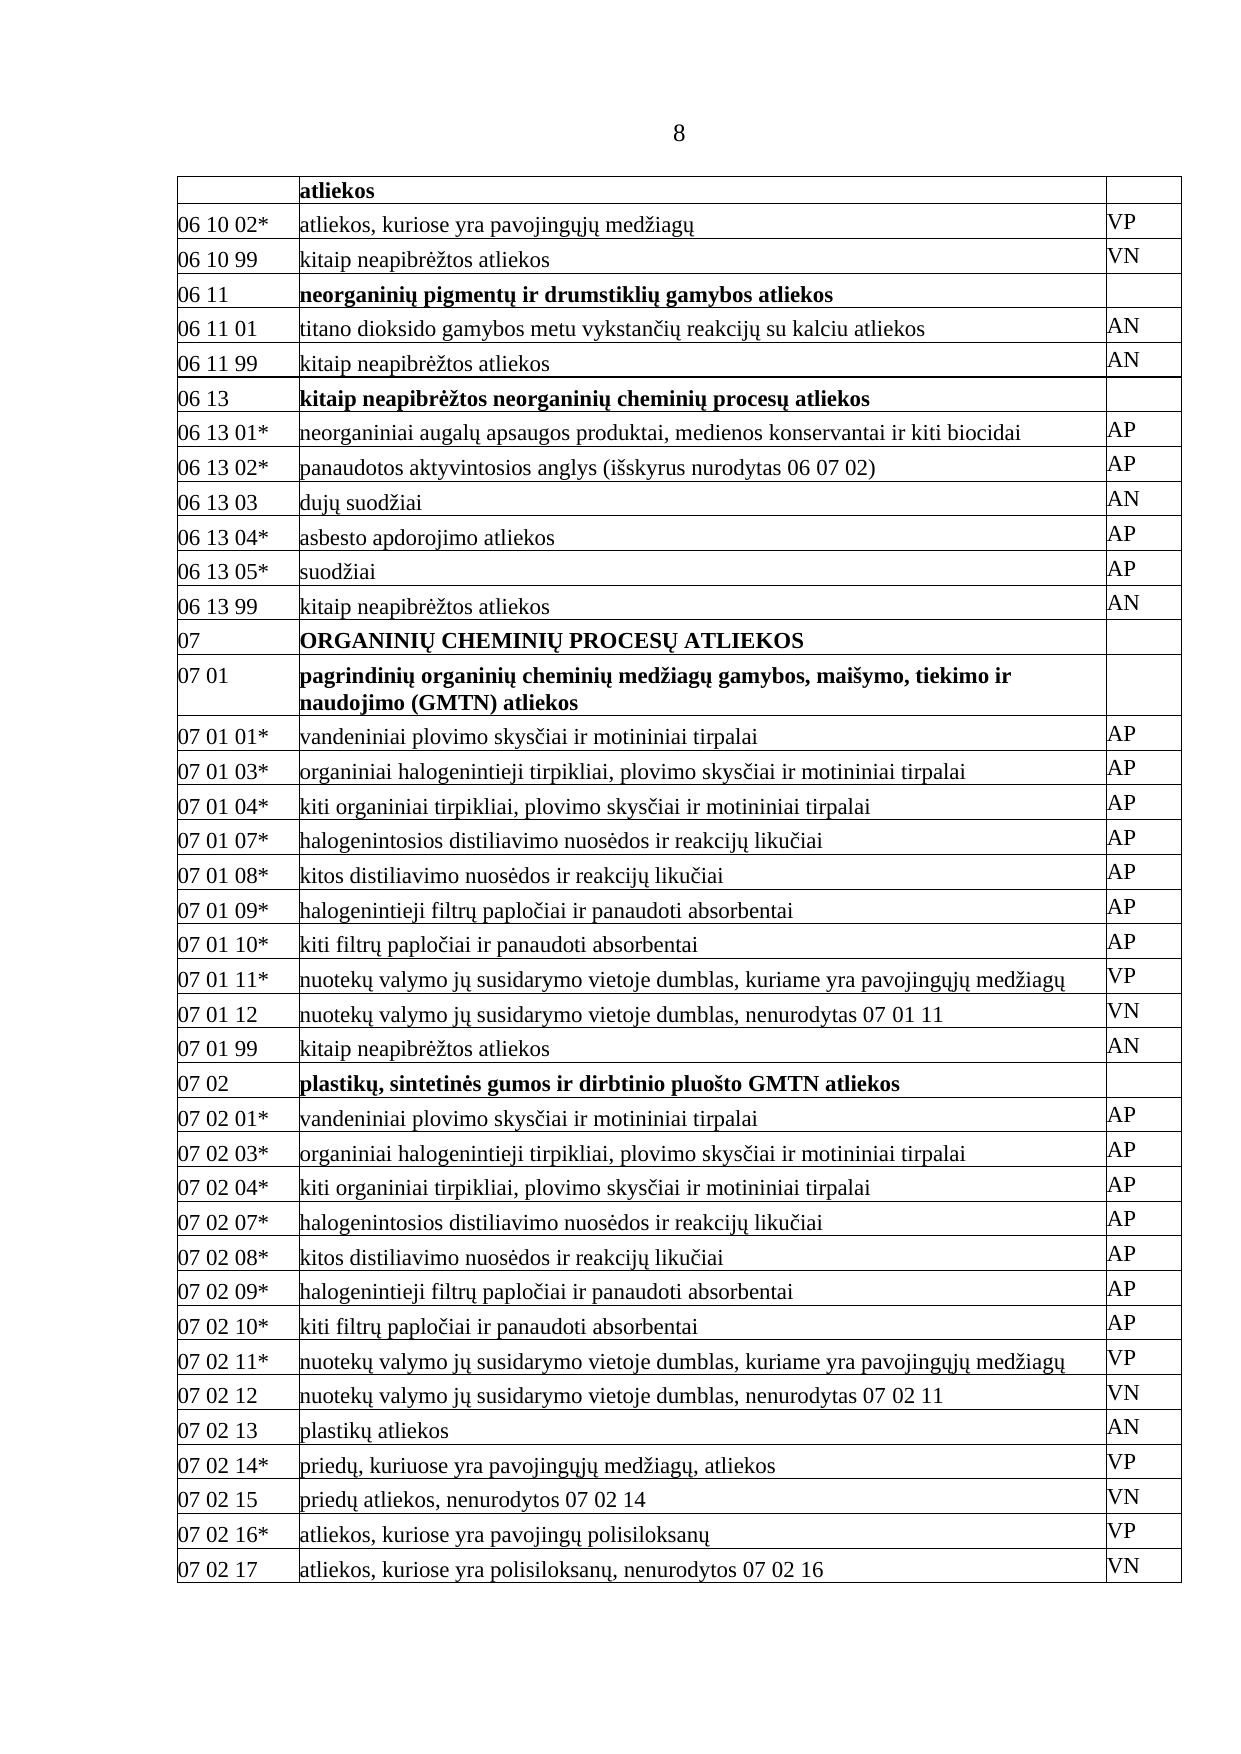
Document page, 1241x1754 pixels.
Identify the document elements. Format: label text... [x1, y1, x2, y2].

table_cell kitos distiliavimo nuosėdos ir reakcijų likučiai [300, 855, 1106, 888]
table_cell AN [1107, 586, 1181, 619]
table_cell nuotekų valymo jų susidarymo vietoje dumblas, kuriame yra pavojingųjų medžiagų [300, 959, 1106, 992]
table_cell kitaip neapibrėžtos atliekos [300, 239, 1106, 272]
table_cell AP [1107, 551, 1181, 584]
table_cell [178, 177, 299, 203]
table_cell 07 01 09* [178, 890, 299, 923]
table_cell 07 01 12 [178, 994, 299, 1027]
table_cell AP [1107, 924, 1181, 958]
table_cell 07 01 07* [178, 820, 299, 854]
table_cell 07 01 04* [178, 785, 299, 819]
table_cell 07 02 07* [178, 1202, 299, 1235]
table_cell 07 02 12 [178, 1375, 299, 1409]
table_cell neorganiniai augalų apsaugos produktai, medienos konservantai ir kiti biocidai [300, 412, 1106, 446]
table_cell nuotekų valymo jų susidarymo vietoje dumblas, kuriame yra pavojingųjų medžiagų [300, 1340, 1106, 1374]
table_cell kitaip neapibrėžtos atliekos [300, 343, 1106, 376]
table_cell 07 01 [178, 655, 299, 715]
table_cell AP [1107, 516, 1181, 550]
table_cell 07 01 11* [178, 959, 299, 992]
table_cell AP [1107, 1236, 1181, 1270]
table_cell 07 02 15 [178, 1479, 299, 1513]
table_cell VN [1107, 1375, 1181, 1409]
table_cell AP [1107, 890, 1181, 923]
table_cell neorganinių pigmentų ir drumstiklių gamybos atliekos [300, 274, 1106, 307]
table_cell [1107, 274, 1181, 307]
table_cell suodžiai [300, 551, 1106, 584]
table_cell AP [1107, 1167, 1181, 1201]
table_cell 07 02 03* [178, 1132, 299, 1166]
table_cell nuotekų valymo jų susidarymo vietoje dumblas, nenurodytas 07 02 11 [300, 1375, 1106, 1409]
table_cell 06 13 05* [178, 551, 299, 584]
table_cell VP [1107, 959, 1181, 992]
table_cell 07 02 14* [178, 1445, 299, 1478]
table_cell 07 02 08* [178, 1236, 299, 1270]
table_cell AP [1107, 785, 1181, 819]
table_cell halogenintieji filtrų papločiai ir panaudoti absorbentai [300, 890, 1106, 923]
table_cell vandeniniai plovimo skysčiai ir motininiai tirpalai [300, 1098, 1106, 1131]
table_cell 06 13 [178, 378, 299, 411]
table_cell plastikų atliekos [300, 1410, 1106, 1443]
table_cell 06 13 04* [178, 516, 299, 550]
table_cell atliekos, kuriose yra pavojingų polisiloksanų [300, 1514, 1106, 1547]
table_cell 07 02 [178, 1063, 299, 1097]
table_cell VP [1107, 1445, 1181, 1478]
table_cell kitaip neapibrėžtos atliekos [300, 1028, 1106, 1062]
table_cell atliekos [300, 177, 1106, 203]
table_cell panaudotos aktyvintosios anglys (išskyrus nurodytas 06 07 02) [300, 447, 1106, 481]
table_cell 07 01 01* [178, 716, 299, 750]
table_cell 07 02 04* [178, 1167, 299, 1201]
table_cell priedų, kuriuose yra pavojingųjų medžiagų, atliekos [300, 1445, 1106, 1478]
table_cell AP [1107, 1271, 1181, 1305]
table_cell vandeniniai plovimo skysčiai ir motininiai tirpalai [300, 716, 1106, 750]
table_cell 07 01 99 [178, 1028, 299, 1062]
table_cell 06 13 99 [178, 586, 299, 619]
table_cell 07 01 10* [178, 924, 299, 958]
table_cell VN [1107, 239, 1181, 272]
table_cell 07 02 10* [178, 1306, 299, 1339]
table_cell [1107, 177, 1181, 203]
table_cell 06 11 [178, 274, 299, 307]
table_cell 06 13 01* [178, 412, 299, 446]
table_cell halogenintosios distiliavimo nuosėdos ir reakcijų likučiai [300, 820, 1106, 854]
table_cell kitos distiliavimo nuosėdos ir reakcijų likučiai [300, 1236, 1106, 1270]
table_cell 07 02 11* [178, 1340, 299, 1374]
table_cell VN [1107, 1549, 1181, 1582]
table_cell AP [1107, 447, 1181, 481]
table_cell AP [1107, 1098, 1181, 1131]
table_cell nuotekų valymo jų susidarymo vietoje dumblas, nenurodytas 07 01 11 [300, 994, 1106, 1027]
table_cell 07 02 17 [178, 1549, 299, 1582]
table_cell 06 10 99 [178, 239, 299, 272]
table_cell kiti organiniai tirpikliai, plovimo skysčiai ir motininiai tirpalai [300, 785, 1106, 819]
table_cell plastikų, sintetinės gumos ir dirbtinio pluošto GMTN atliekos [300, 1063, 1106, 1097]
table_cell 06 11 01 [178, 308, 299, 342]
table_cell 06 11 99 [178, 343, 299, 376]
table_cell organiniai halogenintieji tirpikliai, plovimo skysčiai ir motininiai tirpalai [300, 1132, 1106, 1166]
table_cell AN [1107, 1410, 1181, 1443]
table_cell halogenintieji filtrų papločiai ir panaudoti absorbentai [300, 1271, 1106, 1305]
table_cell VP [1107, 204, 1181, 238]
table_cell 07 02 13 [178, 1410, 299, 1443]
table_cell asbesto apdorojimo atliekos [300, 516, 1106, 550]
table_cell dujų suodžiai [300, 482, 1106, 515]
table_cell [1107, 655, 1181, 715]
table_cell 07 01 08* [178, 855, 299, 888]
table_cell 07 02 01* [178, 1098, 299, 1131]
table_cell 07 01 03* [178, 751, 299, 784]
table_cell titano dioksido gamybos metu vykstančių reakcijų su kalciu atliekos [300, 308, 1106, 342]
table_cell [1107, 1063, 1181, 1097]
table_cell AP [1107, 855, 1181, 888]
table_cell pagrindinių organinių cheminių medžiagų gamybos, maišymo, tiekimo ir naudojimo (GMTN) atliekos [300, 655, 1106, 715]
table_cell AP [1107, 412, 1181, 446]
table_cell kitaip neapibrėžtos atliekos [300, 586, 1106, 619]
table_cell AP [1107, 751, 1181, 784]
table_cell AP [1107, 1306, 1181, 1339]
table_cell atliekos, kuriose yra polisiloksanų, nenurodytos 07 02 16 [300, 1549, 1106, 1582]
table_cell 07 02 09* [178, 1271, 299, 1305]
table_cell atliekos, kuriose yra pavojingųjų medžiagų [300, 204, 1106, 238]
table_cell AN [1107, 482, 1181, 515]
table_cell VN [1107, 1479, 1181, 1513]
table_cell 06 10 02* [178, 204, 299, 238]
table_cell [1107, 378, 1181, 411]
table_cell priedų atliekos, nenurodytos 07 02 14 [300, 1479, 1106, 1513]
table_cell AN [1107, 1028, 1181, 1062]
table_cell organiniai halogenintieji tirpikliai, plovimo skysčiai ir motininiai tirpalai [300, 751, 1106, 784]
table_cell 06 13 02* [178, 447, 299, 481]
table_cell AP [1107, 1202, 1181, 1235]
table_cell AP [1107, 1132, 1181, 1166]
table_cell 07 [178, 620, 299, 654]
table_cell AN [1107, 308, 1181, 342]
table_cell [1107, 620, 1181, 654]
table_cell AN [1107, 343, 1181, 376]
table_cell kiti filtrų papločiai ir panaudoti absorbentai [300, 924, 1106, 958]
table_cell halogenintosios distiliavimo nuosėdos ir reakcijų likučiai [300, 1202, 1106, 1235]
table_cell AP [1107, 820, 1181, 854]
table_cell kiti filtrų papločiai ir panaudoti absorbentai [300, 1306, 1106, 1339]
table_cell VP [1107, 1514, 1181, 1547]
table_cell kiti organiniai tirpikliai, plovimo skysčiai ir motininiai tirpalai [300, 1167, 1106, 1201]
table_cell kitaip neapibrėžtos neorganinių cheminių procesų atliekos [300, 378, 1106, 411]
table_cell ORGANINIŲ CHEMINIŲ PROCESŲ ATLIEKOS [300, 620, 1106, 654]
table_cell VP [1107, 1340, 1181, 1374]
table_cell VN [1107, 994, 1181, 1027]
table_cell 06 13 03 [178, 482, 299, 515]
table_cell 07 02 16* [178, 1514, 299, 1547]
table_cell AP [1107, 716, 1181, 750]
